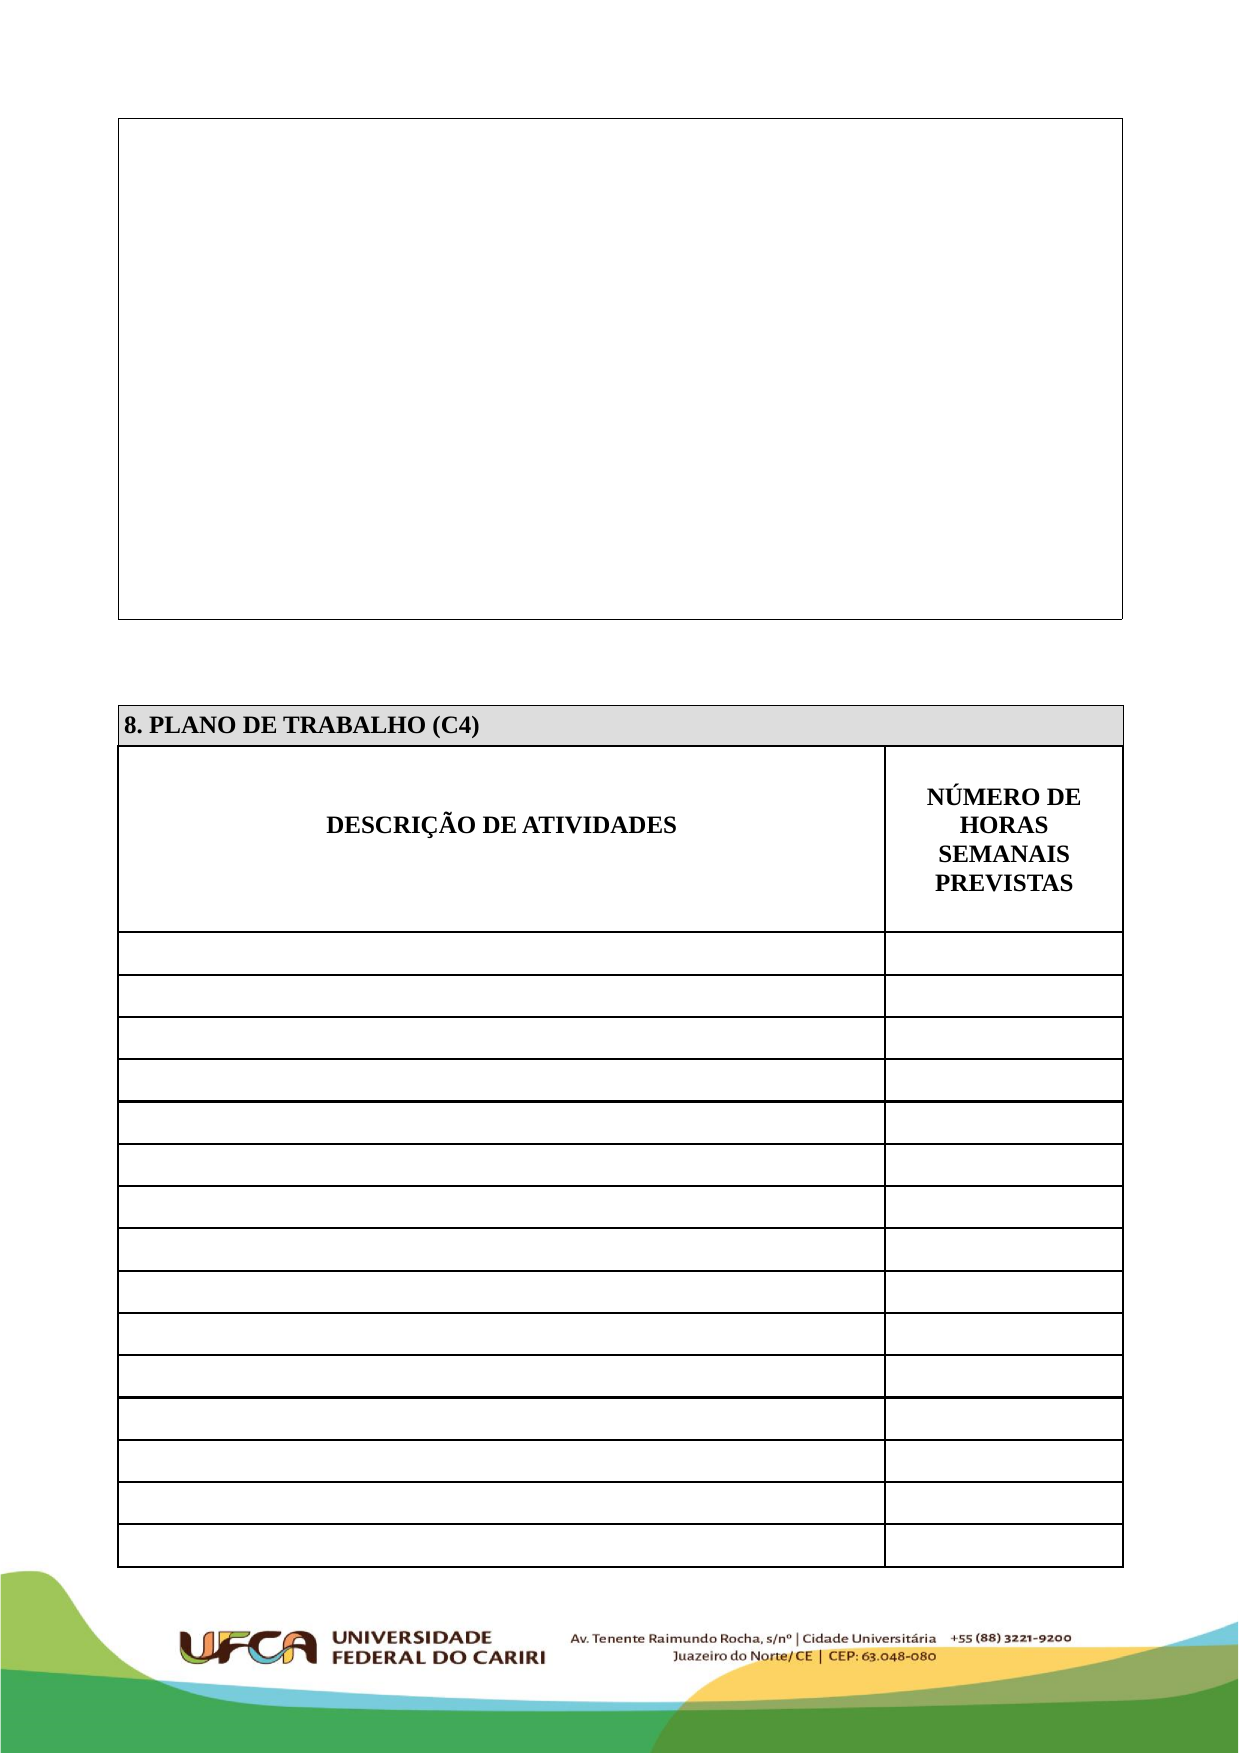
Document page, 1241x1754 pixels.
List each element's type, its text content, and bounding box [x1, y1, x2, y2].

table_cell [119, 1525, 884, 1561]
picture [886, 1561, 1122, 1566]
table_cell [119, 1272, 884, 1312]
table_cell [886, 1314, 1122, 1354]
table_cell [886, 976, 1122, 1016]
table_cell [119, 1314, 884, 1354]
table_cell [886, 1272, 1122, 1312]
table_cell [886, 933, 1122, 973]
table_cell [886, 1441, 1122, 1481]
table_cell DESCRIÇÃO DE ATIVIDADES [119, 747, 884, 931]
table_cell [886, 1018, 1122, 1058]
table_cell [119, 119, 1122, 618]
table_cell [886, 1187, 1122, 1227]
picture [0, 1561, 1239, 1753]
picture [119, 1561, 884, 1566]
table_cell [119, 1229, 884, 1269]
table_cell [119, 1399, 884, 1439]
table_cell [119, 1018, 884, 1058]
table_cell [119, 1356, 884, 1396]
table_cell [886, 1145, 1122, 1185]
table_cell [886, 1525, 1122, 1561]
table_cell [886, 1399, 1122, 1439]
table_cell [119, 1103, 884, 1143]
table_cell [119, 1441, 884, 1481]
table_cell [119, 1483, 884, 1523]
table_cell [119, 1187, 884, 1227]
table_cell [886, 1356, 1122, 1396]
table_cell [886, 1229, 1122, 1269]
table_cell [119, 933, 884, 973]
table_cell [886, 1483, 1122, 1523]
table_header 8. PLANO DE TRABALHO (C4) [119, 706, 1123, 745]
table_cell [119, 976, 884, 1016]
table_cell [886, 1060, 1122, 1100]
table_cell [886, 1103, 1122, 1143]
table_cell [119, 1145, 884, 1185]
table_cell NÚMERO DE HORAS SEMANAIS PREVISTAS [886, 747, 1122, 931]
table_cell [119, 1060, 884, 1100]
